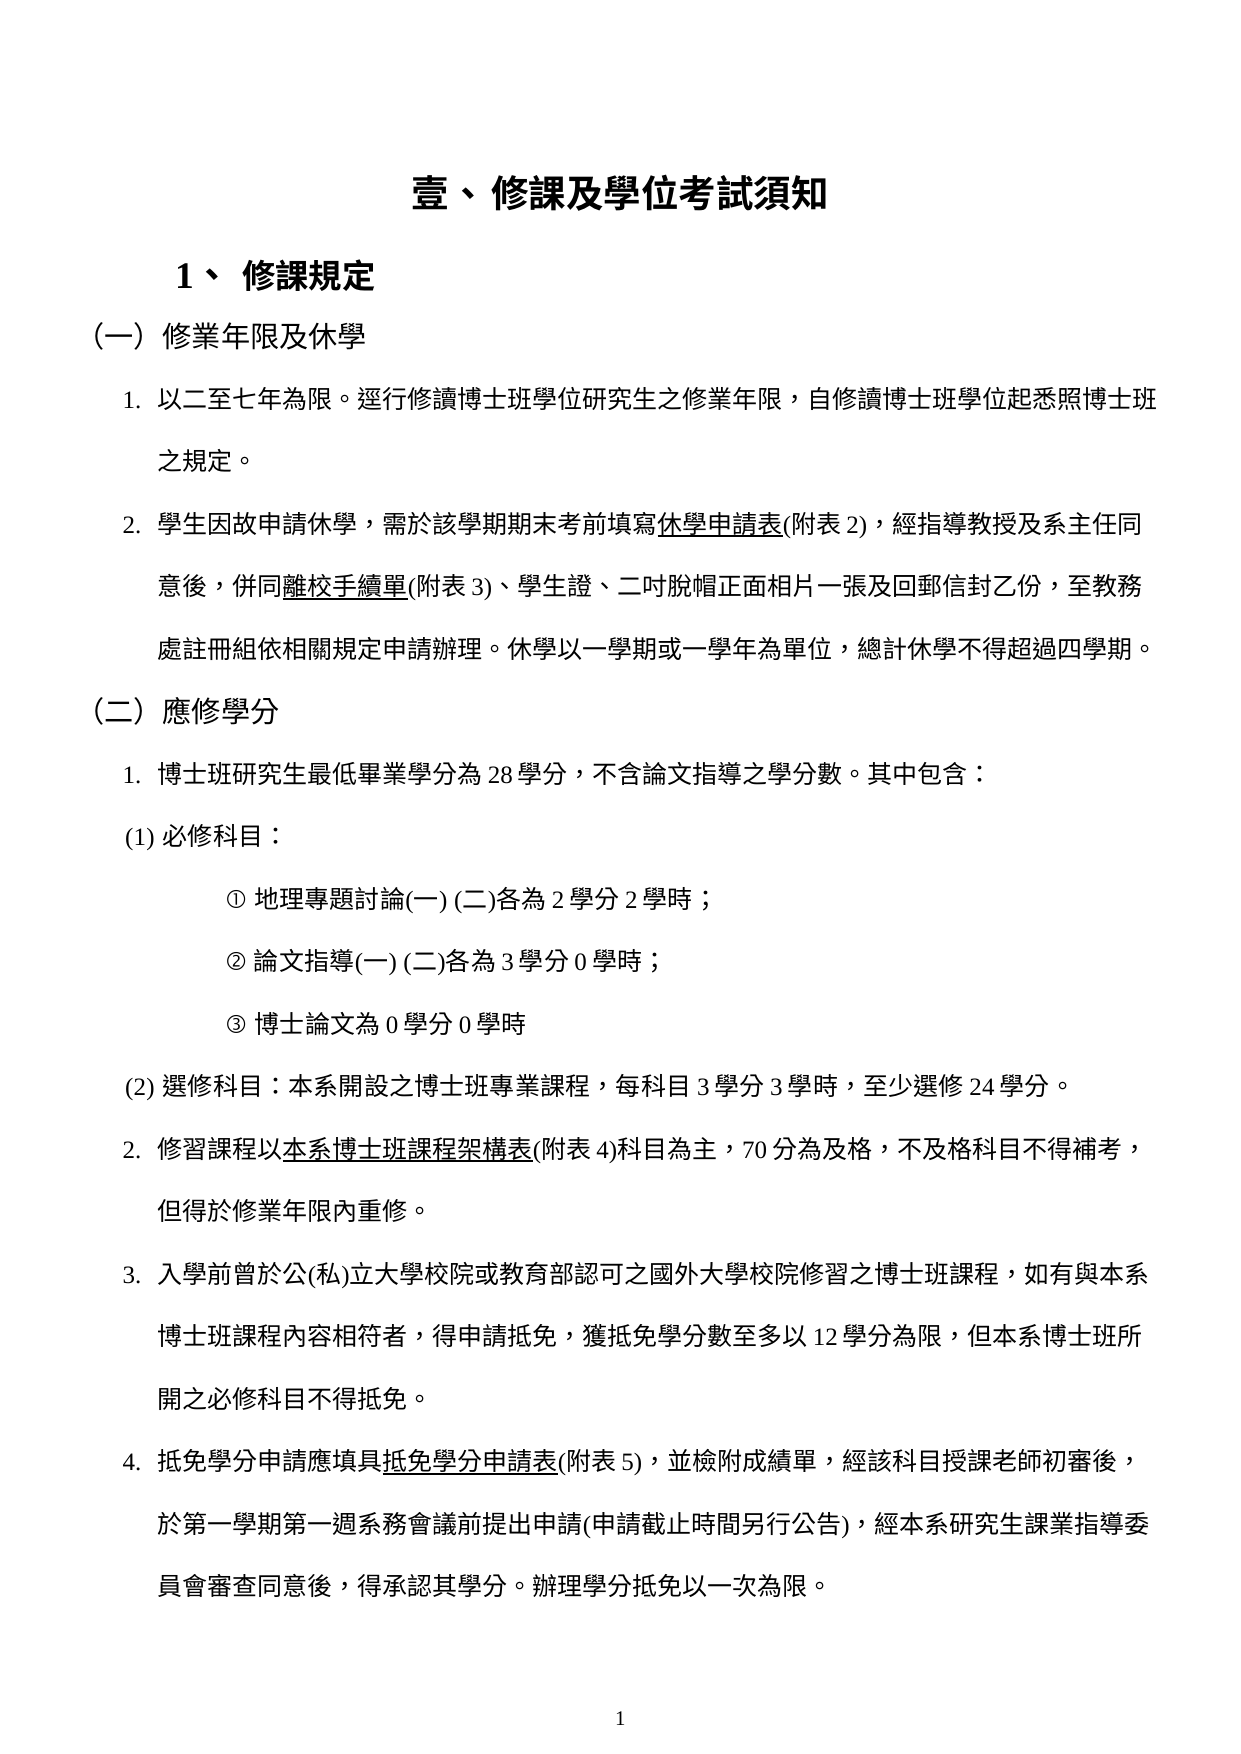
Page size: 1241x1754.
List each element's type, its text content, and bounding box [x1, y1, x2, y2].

subtitle （一）修業年限及休學 [75, 293, 1165, 356]
list 以二至七年為限。逕行修讀博士班學位研究生之修業年限，自修讀博士班學位起悉照博士班之規定。 [122, 356, 1165, 481]
list 博士班研究生最低畢業學分為28學分，不含論文指導之學分數。其中包含： [122, 731, 1165, 793]
subtitle （二）應修學分 [75, 668, 1165, 731]
subtitle 修課規定 [175, 231, 1165, 293]
text  論文指導(一) (二)各為3學分0學時； [211, 918, 1165, 981]
list 必修科目： [125, 793, 1165, 856]
text  博士論文為0學分0學時 [211, 981, 1165, 1043]
list 修課及學位考試須知 [75, 149, 1165, 212]
list 入學前曾於公(私)立大學校院或教育部認可之國外大學校院修習之博士班課程，如有與本系博士班課程內容相符者，得申請抵免，獲抵免學分數至多以12學分為限，但本系博士班所開之必修科目不得抵免。 [122, 1231, 1165, 1418]
list 抵免學分申請應填具抵免學分申請表(附表5)，並檢附成績單，經該科目授課老師初審後，於第一學期第一週系務會議前提出申請(申請截止時間另行公告)，經本系研究生課業指導委員會審查同意後，得承認其學分。辦理學分抵免以一次為限。 [122, 1418, 1165, 1606]
list 選修科目：本系開設之博士班專業課程，每科目3學分3學時，至少選修24學分。 [125, 1043, 1165, 1106]
text  地理專題討論(一) (二)各為2學分2學時； [211, 856, 1165, 918]
list 學生因故申請休學，需於該學期期末考前填寫休學申請表(附表2)，經指導教授及系主任同意後，併同離校手續單(附表3)、學生證、二吋脫帽正面相片一張及回郵信封乙份，至教務處註冊組依相關規定申請辦理。休學以一學期或一學年為單位，總計休學不得超過四學期。 [122, 481, 1165, 668]
list 修習課程以本系博士班課程架構表(附表4)科目為主，70分為及格，不及格科目不得補考，但得於修業年限內重修。 [122, 1106, 1165, 1231]
